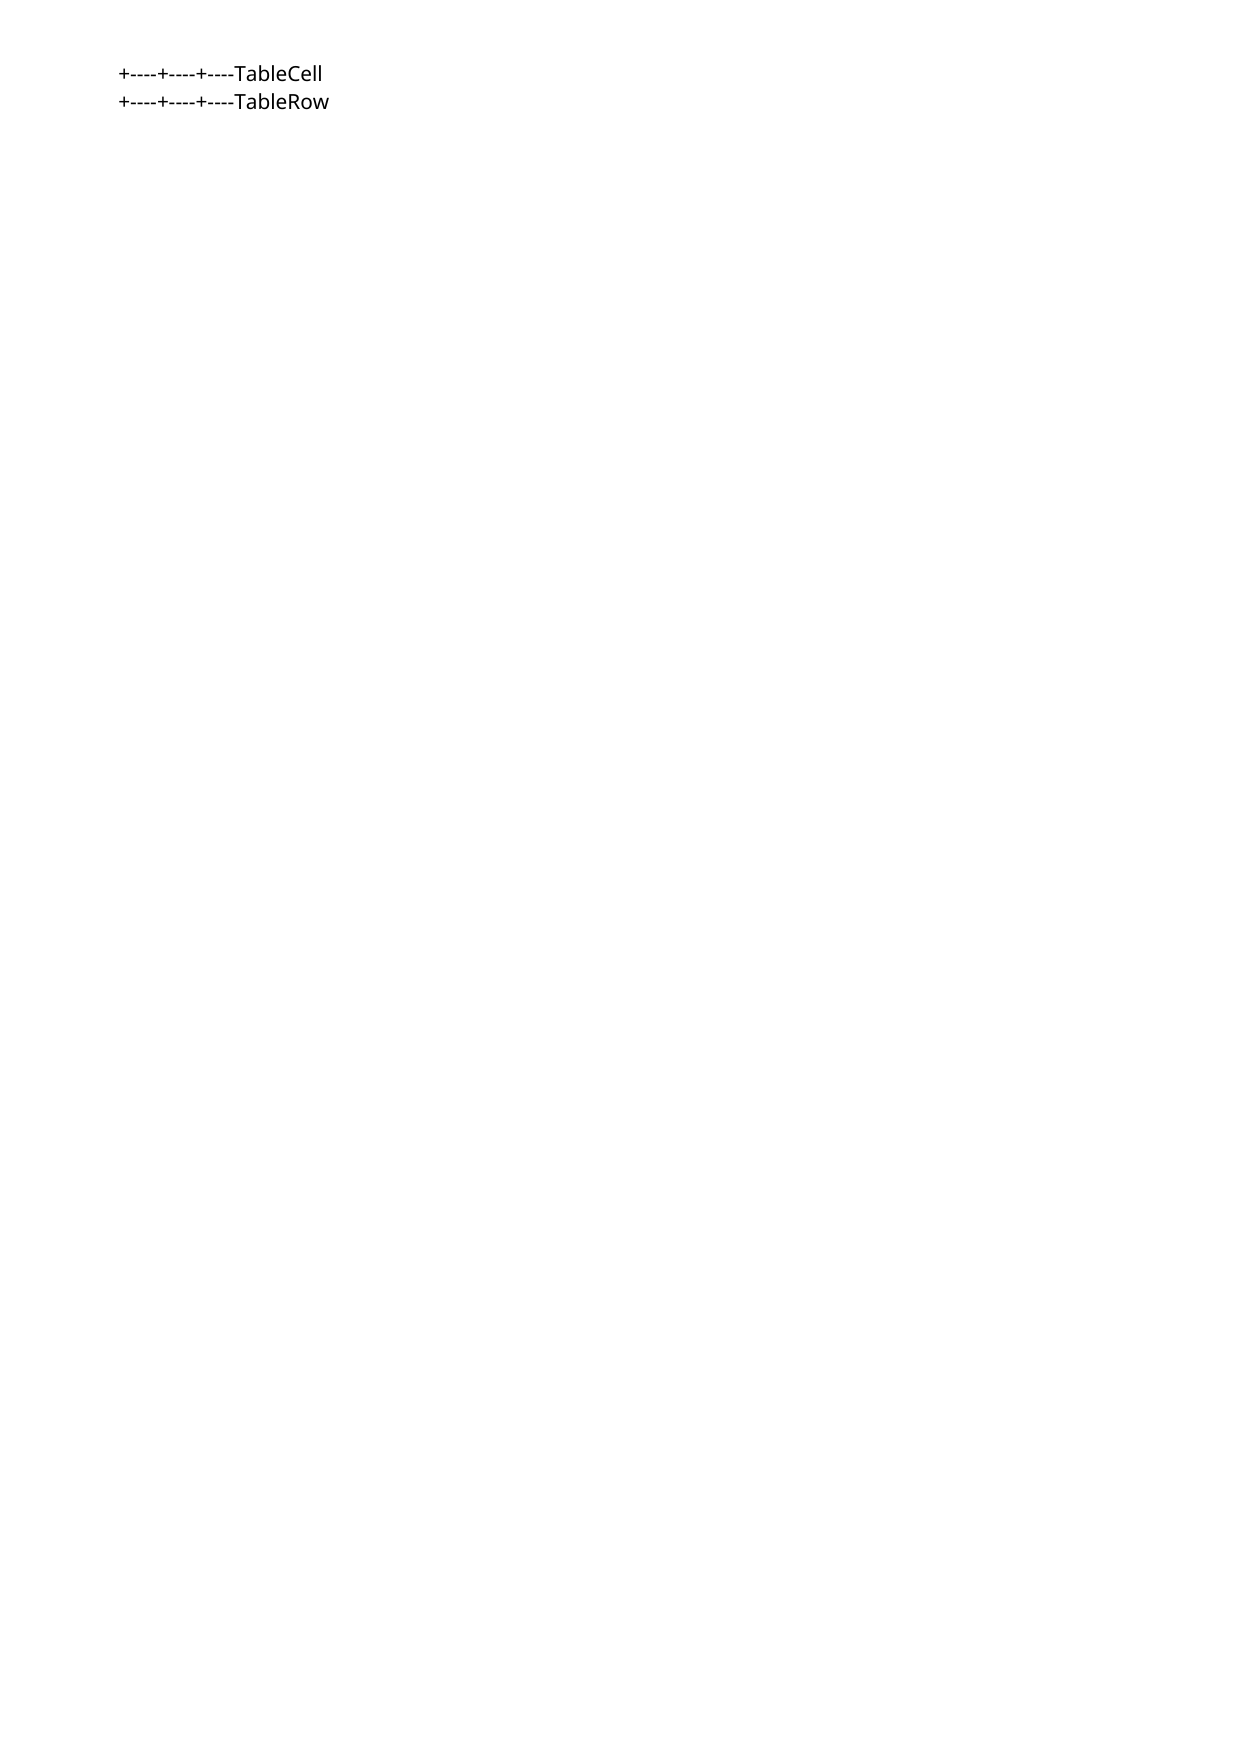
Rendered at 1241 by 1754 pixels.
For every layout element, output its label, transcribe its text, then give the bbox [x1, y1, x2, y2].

text +----+----+----TableRow [118, 87, 1181, 116]
text +----+----+----TableCell [118, 59, 1181, 87]
